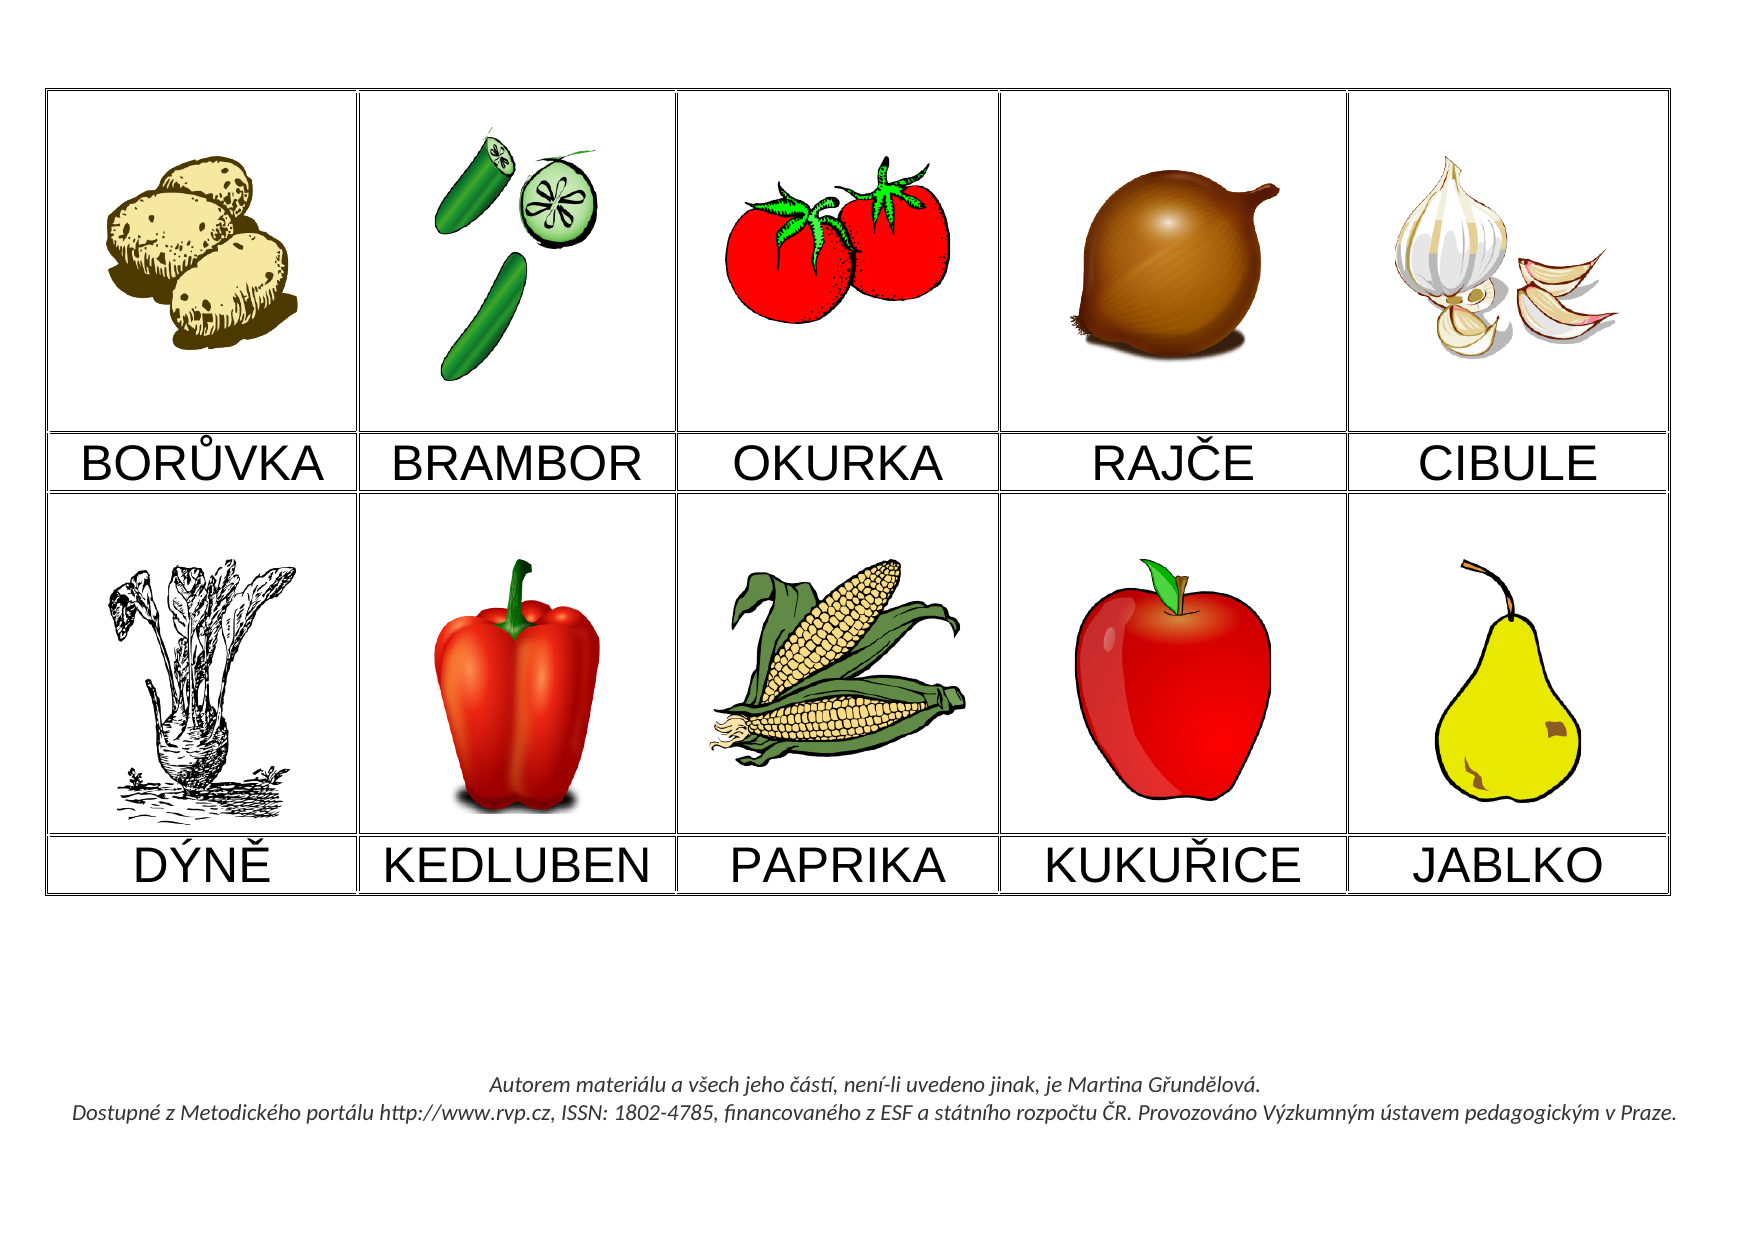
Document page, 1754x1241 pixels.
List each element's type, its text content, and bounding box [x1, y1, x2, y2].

table_cell KEDLUBEN [358, 837, 676, 893]
table_header [999, 89, 1347, 431]
table_cell [1001, 494, 1346, 833]
table_header [46, 89, 357, 431]
picture [434, 559, 600, 814]
table_header [358, 89, 676, 431]
table_cell KUKUŘICE [999, 837, 1347, 893]
picture [434, 127, 599, 381]
table_cell OKURKA [678, 434, 998, 490]
picture [725, 156, 951, 324]
table_header [676, 89, 999, 431]
table_cell RAJČE [1001, 434, 1346, 490]
picture [709, 559, 966, 767]
table_cell PAPRIKA [676, 833, 999, 893]
table_cell BRAMBOR [360, 434, 675, 490]
table_cell [360, 494, 675, 833]
table_cell CIBULE [1349, 431, 1669, 490]
picture [108, 559, 296, 825]
table_cell [678, 494, 998, 833]
table_header [1347, 89, 1669, 431]
picture [1395, 156, 1621, 359]
table_cell BORŮVKA [46, 431, 357, 490]
table_cell DÝNĚ [46, 833, 357, 893]
table_cell JABLKO [1347, 833, 1669, 893]
picture [1074, 559, 1272, 801]
picture [1434, 559, 1582, 803]
table_cell [1347, 490, 1669, 833]
table_cell [46, 490, 357, 833]
picture [106, 156, 298, 350]
picture [1066, 156, 1280, 363]
